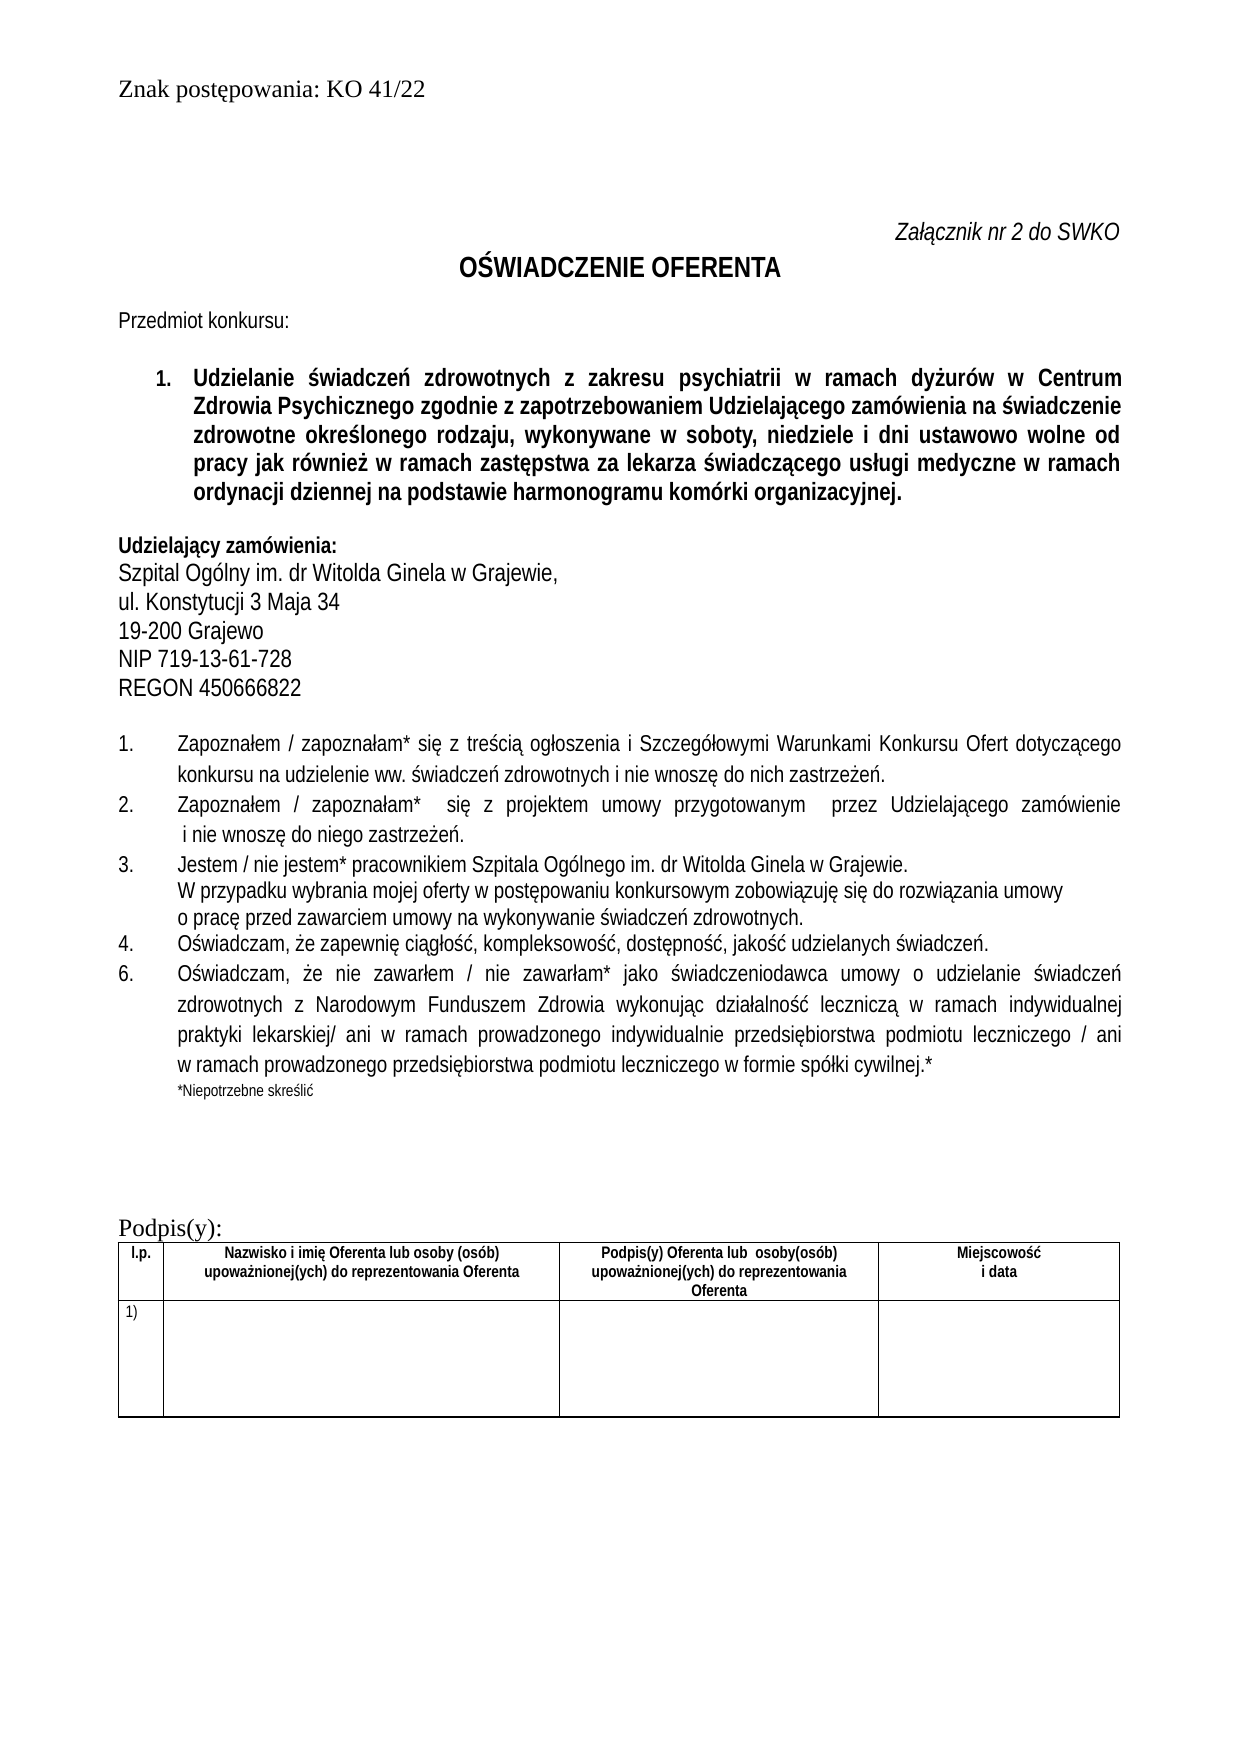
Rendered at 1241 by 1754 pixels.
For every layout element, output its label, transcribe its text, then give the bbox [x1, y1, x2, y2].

text Podpis(y): [118, 1213, 1122, 1242]
table_header Miejscowość i data [879, 1243, 1119, 1300]
table_cell 1) [119, 1301, 163, 1416]
text OŚWIADCZENIE OFERENTA [118, 250, 1122, 283]
text NIP 719-13-61-728 [118, 644, 1122, 673]
text 19-200 Grajewo [118, 616, 1122, 644]
subtitle Przedmiot konkursu: [118, 307, 1122, 334]
text Udzielający zamówienia: [118, 532, 1122, 558]
text 3. Jestem / nie jestem* pracownikiem Szpitala Ogólnego im. dr Witolda Ginela w Grajewie. W przypadku wybrania mojej oferty w postępowaniu konkursowym zobowiązuję się do rozwiązania umowy o pracę przed zawarciem umowy na wykonywanie świadczeń zdrowotnych. [118, 851, 1122, 930]
text *Niepotrzebne skreślić [118, 1081, 1122, 1100]
list Udzielanie świadczeń zdrowotnych z zakresu psychiatrii w ramach dyżurów w Centrum Zdrowia Psychicznego zgodnie z zapotrzebowaniem Udzielającego zamówienia na świadczenie zdrowotne określonego rodzaju, wykonywane w soboty, niedziele i dni ustawowo wolne od pracy jak również w ramach zastępstwa za lekarza świadczącego usługi medyczne w ramach ordynacji dziennej na podstawie harmonogramu komórki organizacyjnej. [156, 362, 1122, 506]
table_header Nazwisko i imię Oferenta lub osoby (osób) upoważnionej(ych) do reprezentowania Oferenta [164, 1243, 559, 1300]
table_header l.p. [119, 1243, 163, 1300]
table_cell [164, 1301, 559, 1416]
text 6. Oświadczam, że nie zawarłem / nie zawarłam* jako świadczeniodawca umowy o udzielanie świadczeń zdrowotnych z Narodowym Funduszem Zdrowia wykonując działalność leczniczą w ramach indywidualnej praktyki lekarskiej/ ani w ramach prowadzonego indywidualnie przedsiębiorstwa podmiotu leczniczego / ani w ramach prowadzonego przedsiębiorstwa podmiotu leczniczego w formie spółki cywilnej.* [118, 960, 1122, 1077]
text Załącznik nr 2 do SWKO [118, 217, 1122, 246]
text 2. Zapoznałem / zapoznałam* się z projektem umowy przygotowanym przez Udzielającego zamówienie i nie wnoszę do niego zastrzeżeń. [118, 791, 1122, 847]
table_header Podpis(y) Oferenta lub osoby(osób) upoważnionej(ych) do reprezentowania Oferenta [560, 1243, 878, 1300]
text Szpital Ogólny im. dr Witolda Ginela w Grajewie, [118, 558, 1122, 587]
table_cell [879, 1301, 1119, 1416]
text ul. Konstytucji 3 Maja 34 [118, 587, 1122, 616]
text REGON 450666822 [118, 673, 1122, 702]
text 1. Zapoznałem / zapoznałam* się z treścią ogłoszenia i Szczegółowymi Warunkami Konkursu Ofert dotyczącego konkursu na udzielenie ww. świadczeń zdrowotnych i nie wnoszę do nich zastrzeżeń. [118, 730, 1122, 787]
text 4. Oświadczam, że zapewnię ciągłość, kompleksowość, dostępność, jakość udzielanych świadczeń. [118, 930, 1122, 957]
table_cell [560, 1301, 878, 1416]
